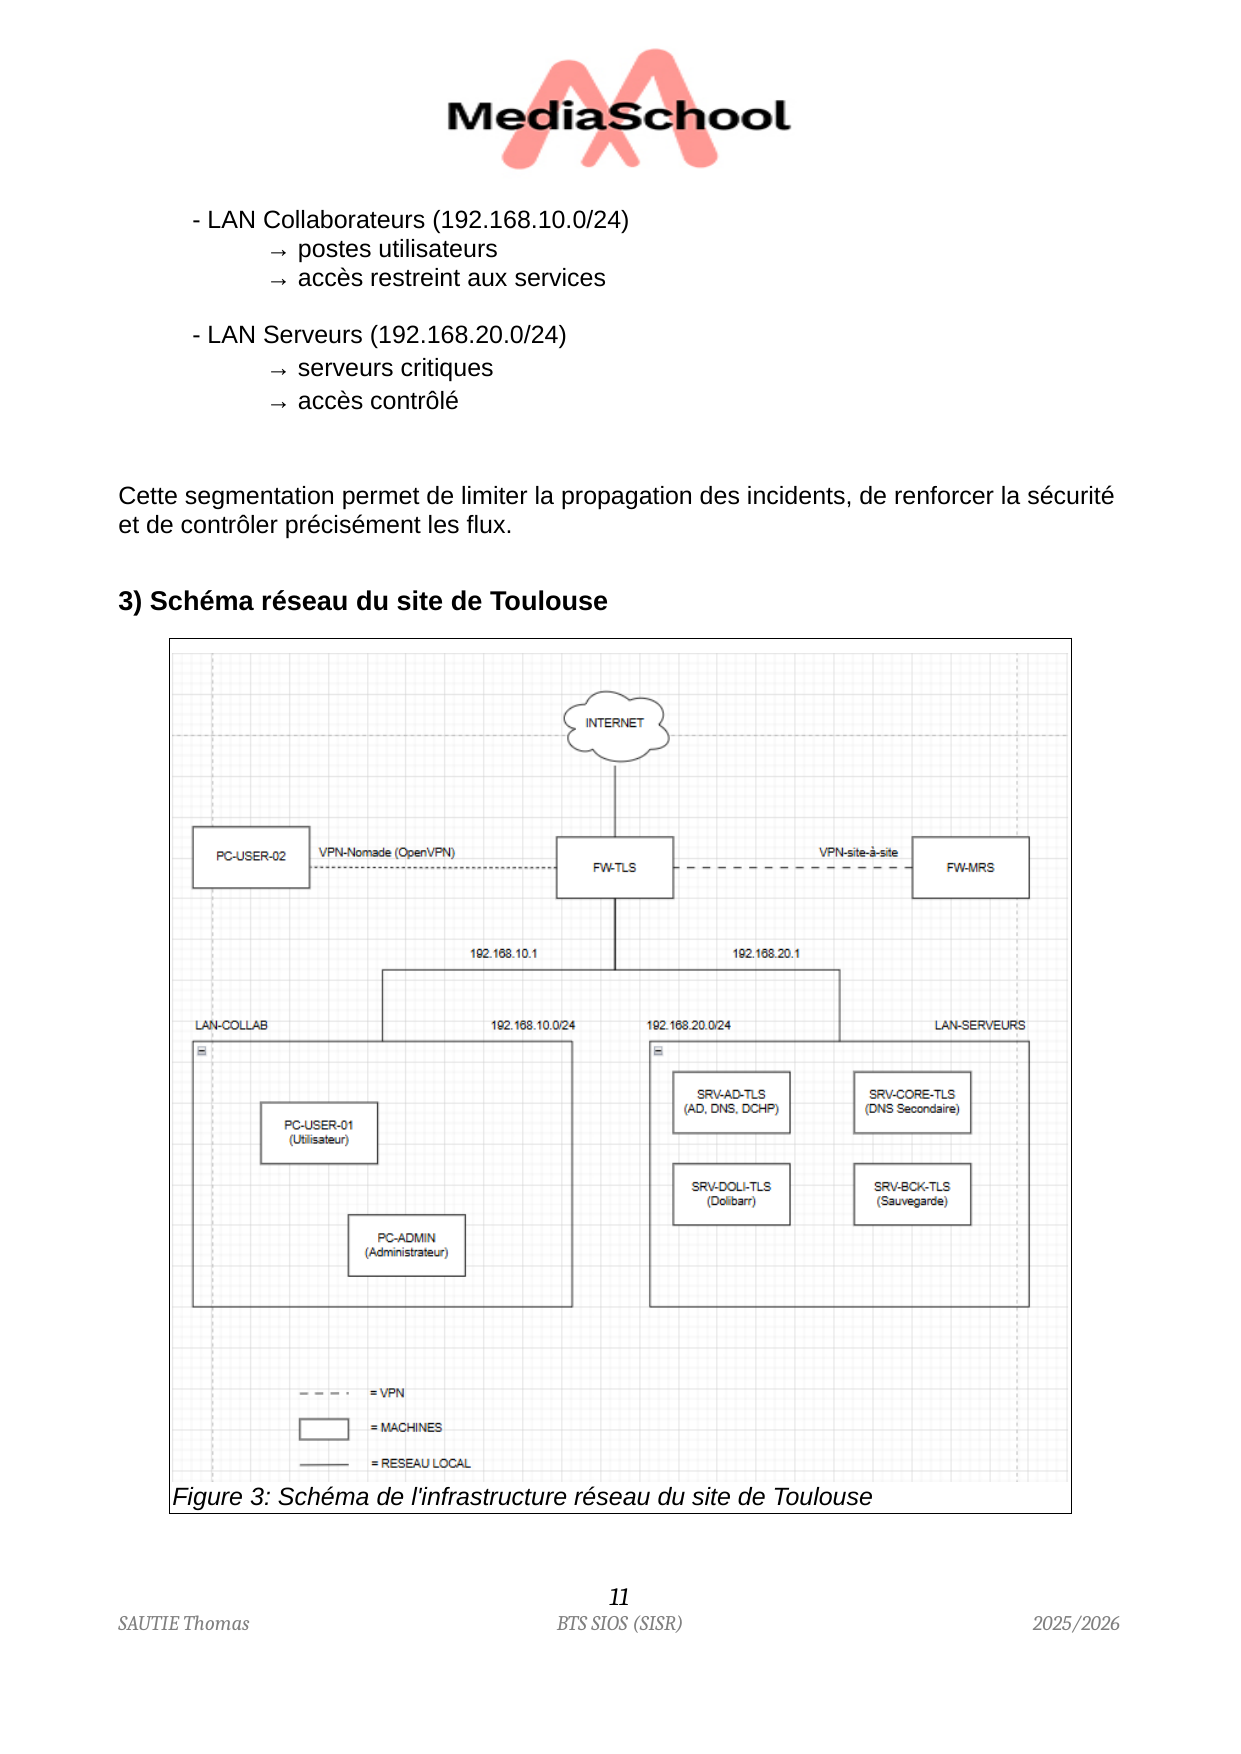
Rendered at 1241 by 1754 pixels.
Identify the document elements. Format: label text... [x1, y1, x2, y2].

picture [172, 653, 1069, 1482]
subtitle 3) Schéma réseau du site de Toulouse [118, 585, 1122, 617]
text Figure 3: Schéma de l'infrastructure réseau du site de Toulouse [172, 1482, 1068, 1510]
picture [399, 37, 841, 185]
text Cette segmentation permet de limiter la propagation des incidents, de renforcer la sécurité et de contrôler précisément les flux. [118, 481, 1122, 539]
list - LAN Serveurs (192.168.20.0/24) → serveurs critiques → accès contrôlé [162, 320, 1122, 415]
list - LAN Collaborateurs (192.168.10.0/24) → postes utilisateurs → accès restreint aux services [162, 205, 1122, 291]
